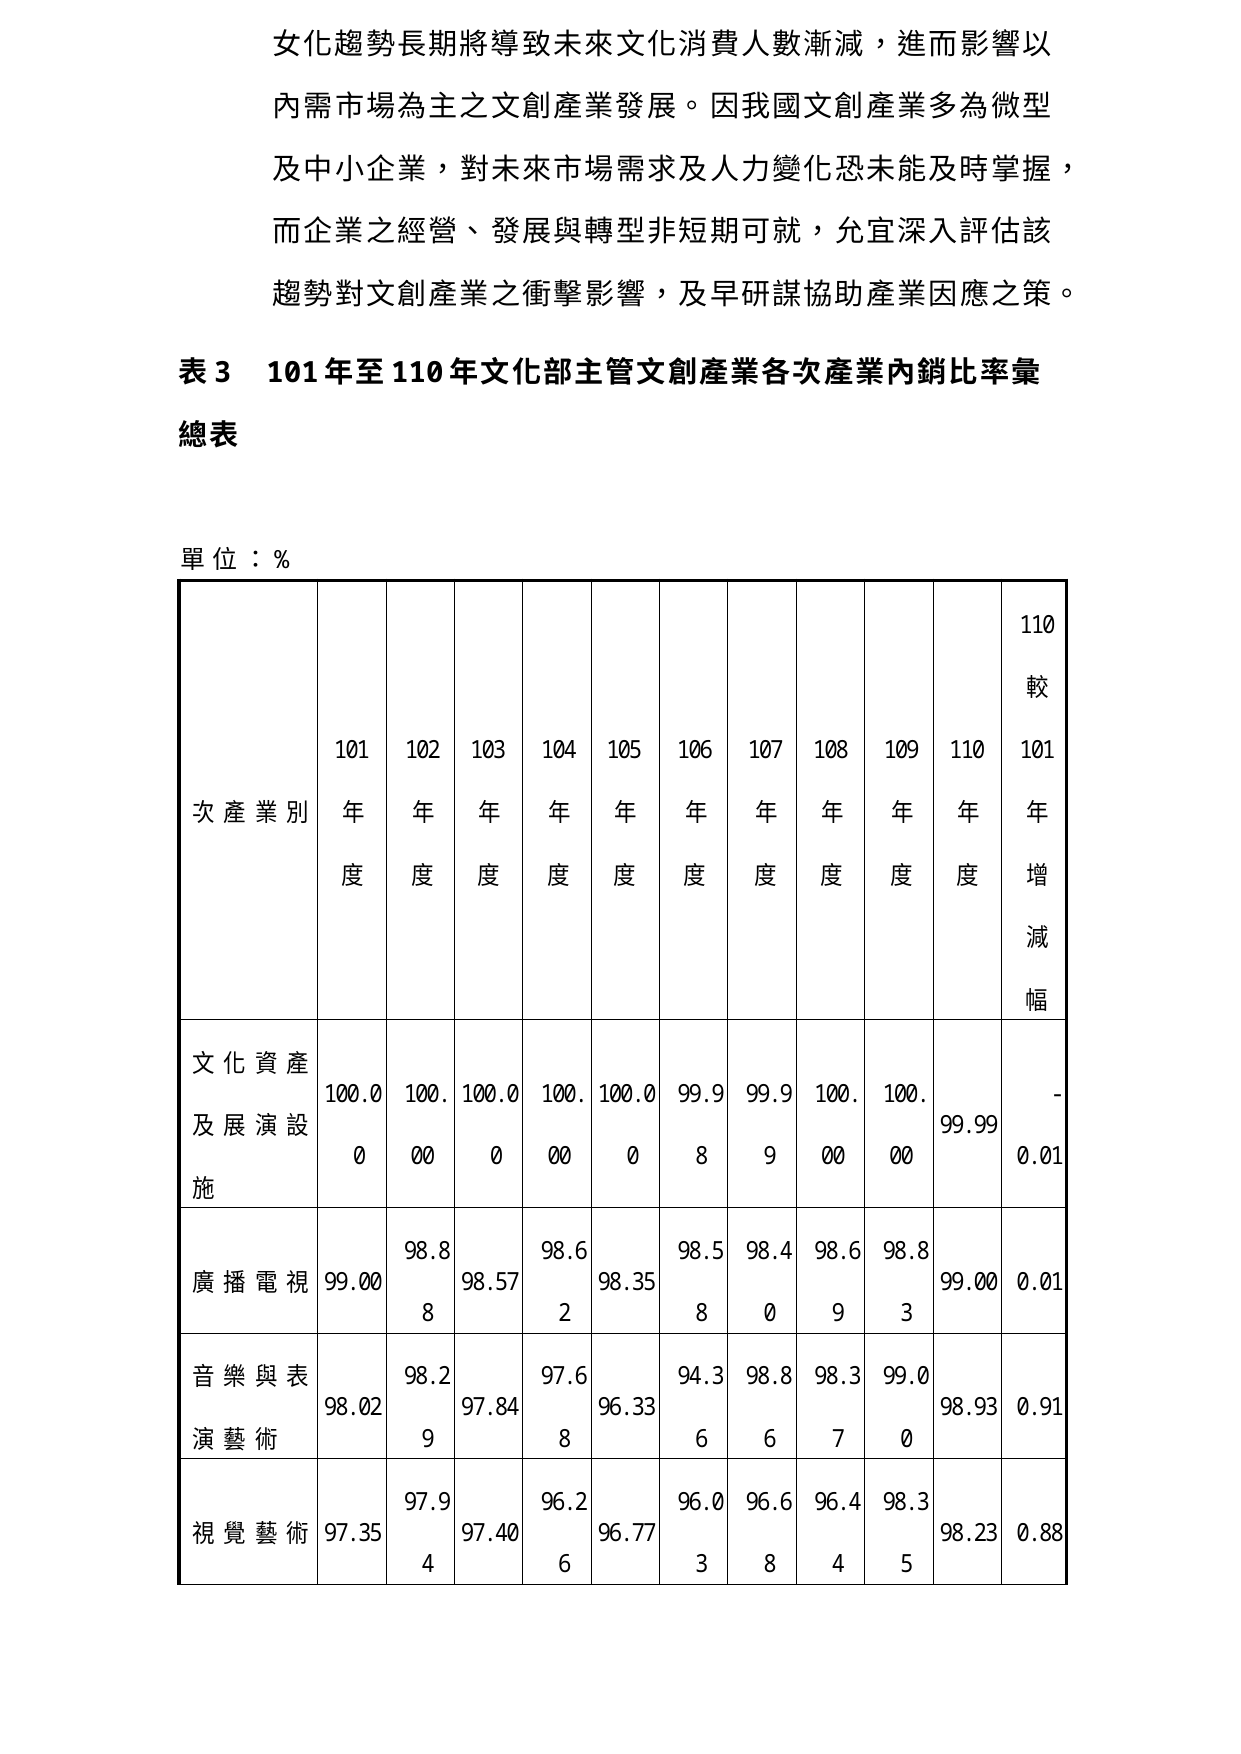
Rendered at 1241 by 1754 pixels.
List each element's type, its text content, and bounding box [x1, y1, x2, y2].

table_cell 98.86 [728, 1334, 796, 1458]
table_cell 98.29 [387, 1334, 454, 1458]
table_cell 99.99 [728, 1020, 796, 1207]
table_header 105 年度 [592, 582, 659, 1019]
table_cell 97.35 [318, 1459, 386, 1584]
table_cell 99.99 [934, 1020, 1001, 1207]
table_cell 96.03 [660, 1459, 727, 1584]
table_header 104 年度 [523, 582, 591, 1019]
table_cell 96.26 [523, 1459, 591, 1584]
table_cell 98.62 [523, 1208, 591, 1333]
table_cell 99.98 [660, 1020, 727, 1207]
table_cell 100.00 [592, 1020, 659, 1207]
table_header 102 年度 [387, 582, 454, 1019]
table_cell 100.00 [455, 1020, 522, 1207]
table_cell 98.35 [865, 1459, 933, 1584]
table_cell 0.91 [1002, 1334, 1065, 1458]
table_cell -0.01 [1002, 1020, 1065, 1207]
table_cell 99.00 [934, 1208, 1001, 1333]
table_header 108 年度 [797, 582, 864, 1019]
table_cell 96.33 [592, 1334, 659, 1458]
table_cell 98.35 [592, 1208, 659, 1333]
table_header 101 年度 [318, 582, 386, 1019]
table_cell 100.00 [523, 1020, 591, 1207]
table_cell 97.84 [455, 1334, 522, 1458]
table_cell 音樂與表演藝術 [181, 1334, 317, 1458]
table_cell 97.40 [455, 1459, 522, 1584]
text 文化部為提供青年藝文體驗機會，培養藝文消費人口，協助藝文產業發展，自112年起推動文化成年禮金政策，對多數內銷占比極高之文創產業允有所助益。惟我國少子女化趨勢長期將導致未來文化消費人數漸減，進而影響以內需市場為主之文創產業發展。因我國文創產業多為微型及中小企業，對未來市場需求及人力變化恐未能及時掌握，而企業之經營、發展與轉型非短期可就，允宜深入評估該趨勢對文創產業之衝擊影響，及早研謀協助產業因應之策。 [266, 0, 1063, 312]
table_cell 97.94 [387, 1459, 454, 1584]
table_cell 0.88 [1002, 1459, 1065, 1584]
table_cell 100.00 [387, 1020, 454, 1207]
table_cell 視覺藝術 [181, 1459, 317, 1584]
table_cell 94.36 [660, 1334, 727, 1458]
text 表3 101年至110年文化部主管文創產業各次產業內銷比率彙總表 [177, 328, 1063, 453]
table_cell 99.00 [318, 1208, 386, 1333]
table_cell 98.93 [934, 1334, 1001, 1458]
table_header 次產業別 [181, 582, 317, 1019]
table_cell 100.00 [865, 1020, 933, 1207]
table_cell 98.40 [728, 1208, 796, 1333]
table_cell 98.57 [455, 1208, 522, 1333]
table_cell 98.69 [797, 1208, 864, 1333]
table_header 103 年度 [455, 582, 522, 1019]
table_cell 98.37 [797, 1334, 864, 1458]
table_cell 98.23 [934, 1459, 1001, 1584]
table_cell 99.00 [865, 1334, 933, 1458]
table_cell 96.68 [728, 1459, 796, 1584]
table_cell 96.77 [592, 1459, 659, 1584]
table_cell 98.02 [318, 1334, 386, 1458]
table_cell 98.83 [865, 1208, 933, 1333]
table_cell 98.58 [660, 1208, 727, 1333]
text 單位：% [177, 453, 1063, 578]
table_cell 100.00 [797, 1020, 864, 1207]
table_header 110較101年增減幅 [1002, 582, 1065, 1019]
table_cell 100.00 [318, 1020, 386, 1207]
table_cell 98.88 [387, 1208, 454, 1333]
table_cell 0.01 [1002, 1208, 1065, 1333]
table_header 106 年度 [660, 582, 727, 1019]
table_cell 97.68 [523, 1334, 591, 1458]
table_cell 廣播電視 [181, 1208, 317, 1333]
table_header 107 年度 [728, 582, 796, 1019]
table_cell 文化資產及展演設施 [181, 1020, 317, 1207]
table_header 109 年度 [865, 582, 933, 1019]
table_header 110 年度 [934, 582, 1001, 1019]
table_cell 96.44 [797, 1459, 864, 1584]
